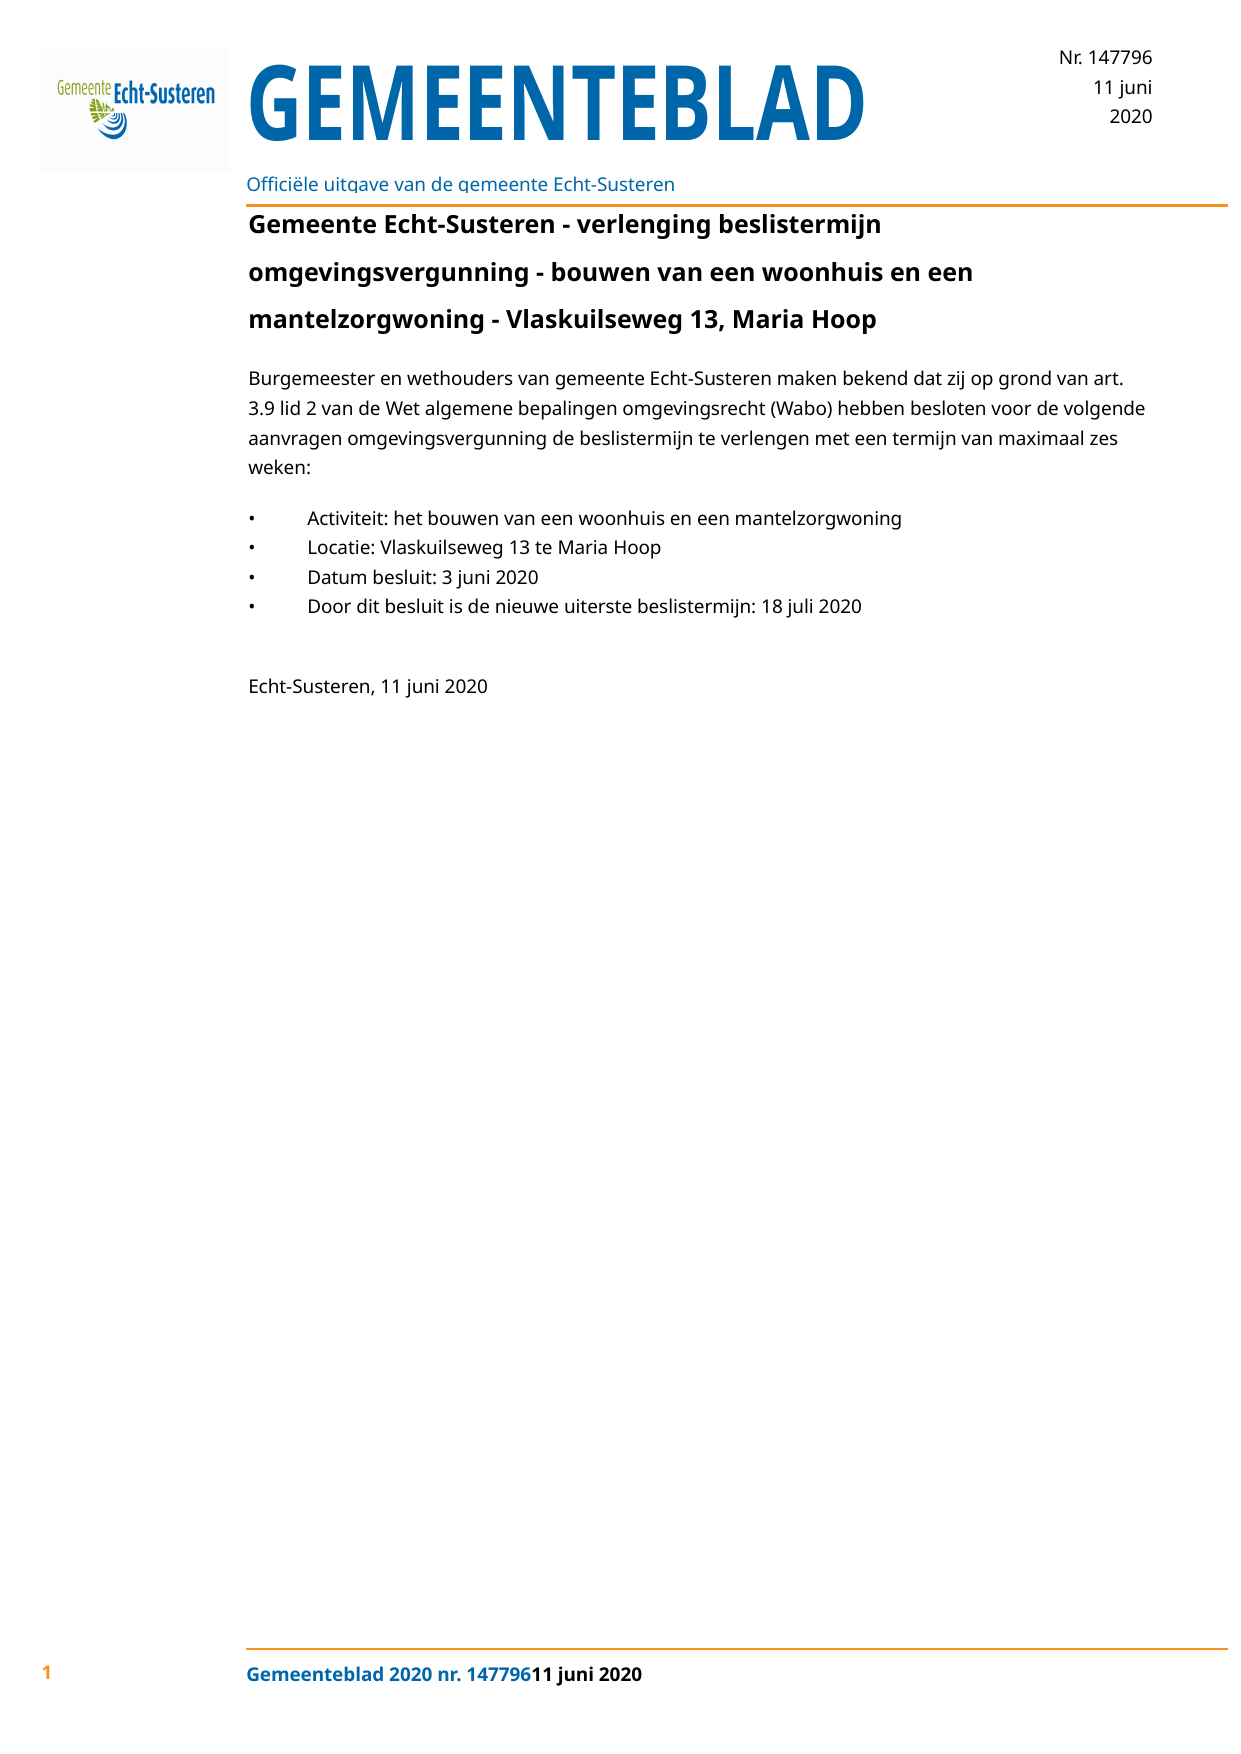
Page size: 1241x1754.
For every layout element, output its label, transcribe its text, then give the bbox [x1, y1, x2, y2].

picture [41, 47, 231, 172]
list Locatie: Vlaskuilseweg 13 te Maria Hoop [248, 534, 1152, 560]
list Datum besluit: 3 juni 2020 [248, 564, 1152, 589]
text Echt-Susteren, 11 juni 2020 [248, 673, 1152, 699]
list Activiteit: het bouwen van een woonhuis en een mantelzorgwoning [248, 505, 1152, 530]
text Gemeente Echt-Susteren - verlenging beslistermijn omgevingsvergunning - bouwen van een woonhuis en een mantelzorgwoning - Vlaskuilseweg 13, Maria Hoop [248, 207, 1152, 336]
list Door dit besluit is de nieuwe uiterste beslistermijn: 18 juli 2020 [248, 593, 1152, 619]
text Burgemeester en wethouders van gemeente Echt-Susteren maken bekend dat zij op grond van art. 3.9 lid 2 van de Wet algemene bepalingen omgevingsrecht (Wabo) hebben besloten voor de volgende aanvragen omgevingsvergunning de beslistermijn te verlengen met een termijn van maximaal zes weken: [248, 366, 1152, 480]
